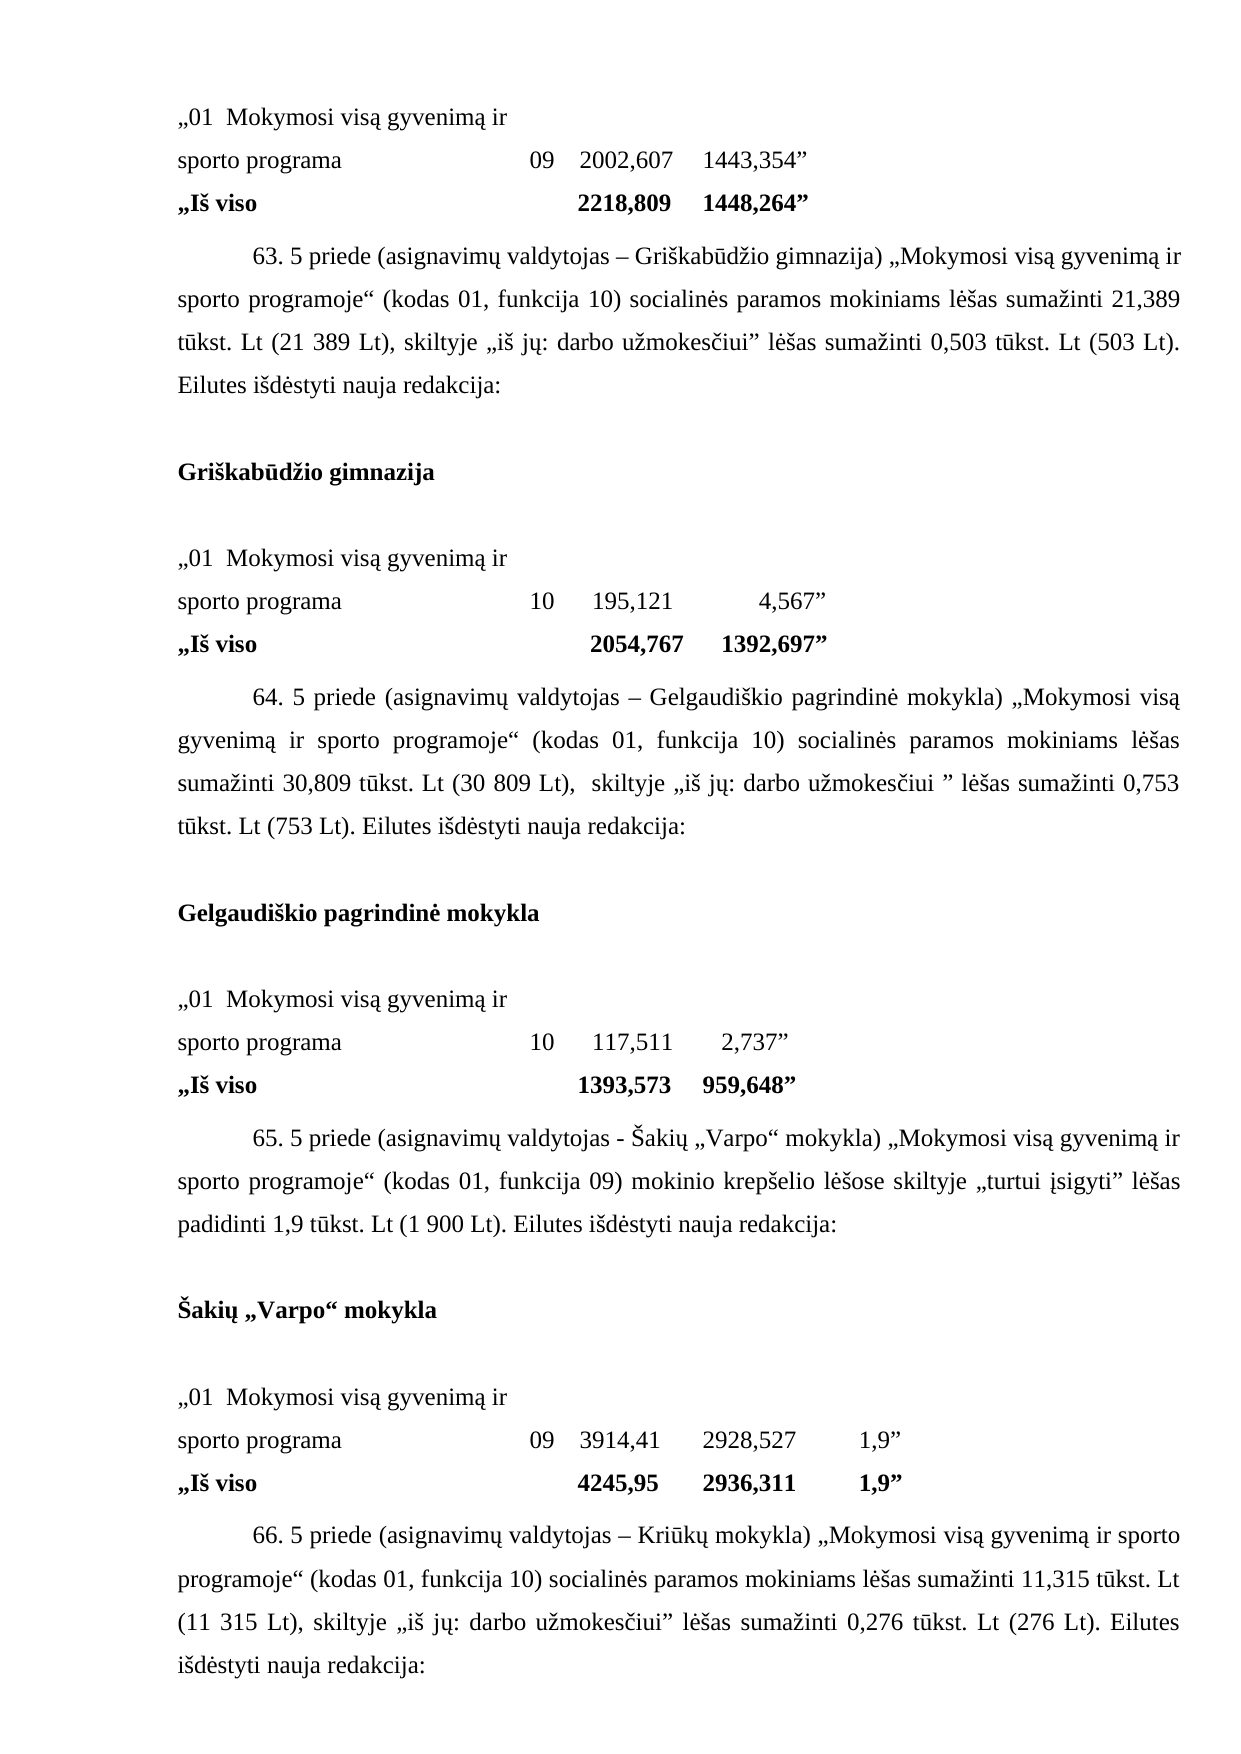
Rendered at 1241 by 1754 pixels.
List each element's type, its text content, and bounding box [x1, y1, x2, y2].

text „Iš viso 4245,95 2936,311 1,9” [177, 1468, 1181, 1497]
text „01 Mokymosi visą gyvenimą ir [177, 984, 1181, 1013]
text Šakių „Varpo“ mokykla [177, 1295, 1181, 1324]
text „01 Mokymosi visą gyvenimą ir [177, 543, 1181, 572]
text sporto programa 09 3914,41 2928,527 1,9” [177, 1425, 1181, 1453]
text 66. 5 priede (asignavimų valdytojas – Kriūkų mokykla) „Mokymosi visą gyvenimą ir sporto programoje“ (kodas 01, funkcija 10) socialinės paramos mokiniams lėšas sumažinti 11,315 tūkst. Lt (11 315 Lt), skiltyje „iš jų: darbo užmokesčiui” lėšas sumažinti 0,276 tūkst. Lt (276 Lt). Eilutes išdėstyti nauja redakcija: [177, 1521, 1181, 1679]
text sporto programa 10 195,121 4,567” [177, 586, 1181, 615]
text 65. 5 priede (asignavimų valdytojas - Šakių „Varpo“ mokykla) „Mokymosi visą gyvenimą ir sporto programoje“ (kodas 01, funkcija 09) mokinio krepšelio lėšose skiltyje „turtui įsigyti” lėšas padidinti 1,9 tūkst. Lt (1 900 Lt). Eilutes išdėstyti nauja redakcija: [177, 1123, 1181, 1238]
text „Iš viso 2054,767 1392,697” [177, 629, 1181, 658]
text Griškabūdžio gimnazija [177, 457, 1181, 486]
text „01 Mokymosi visą gyvenimą ir [177, 102, 1181, 131]
text „01 Mokymosi visą gyvenimą ir [177, 1382, 1181, 1410]
text sporto programa 09 2002,607 1443,354” [177, 145, 1181, 174]
text „Iš viso 2218,809 1448,264” [177, 188, 1181, 217]
text 64. 5 priede (asignavimų valdytojas – Gelgaudiškio pagrindinė mokykla) „Mokymosi visą gyvenimą ir sporto programoje“ (kodas 01, funkcija 10) socialinės paramos mokiniams lėšas sumažinti 30,809 tūkst. Lt (30 809 Lt), skiltyje „iš jų: darbo užmokesčiui ” lėšas sumažinti 0,753 tūkst. Lt (753 Lt). Eilutes išdėstyti nauja redakcija: [177, 682, 1181, 840]
text 63. 5 priede (asignavimų valdytojas – Griškabūdžio gimnazija) „Mokymosi visą gyvenimą ir sporto programoje“ (kodas 01, funkcija 10) socialinės paramos mokiniams lėšas sumažinti 21,389 tūkst. Lt (21 389 Lt), skiltyje „iš jų: darbo užmokesčiui” lėšas sumažinti 0,503 tūkst. Lt (503 Lt). Eilutes išdėstyti nauja redakcija: [177, 241, 1181, 399]
text „Iš viso 1393,573 959,648” [177, 1070, 1181, 1099]
text sporto programa 10 117,511 2,737” [177, 1027, 1181, 1056]
text Gelgaudiškio pagrindinė mokykla [177, 898, 1181, 926]
